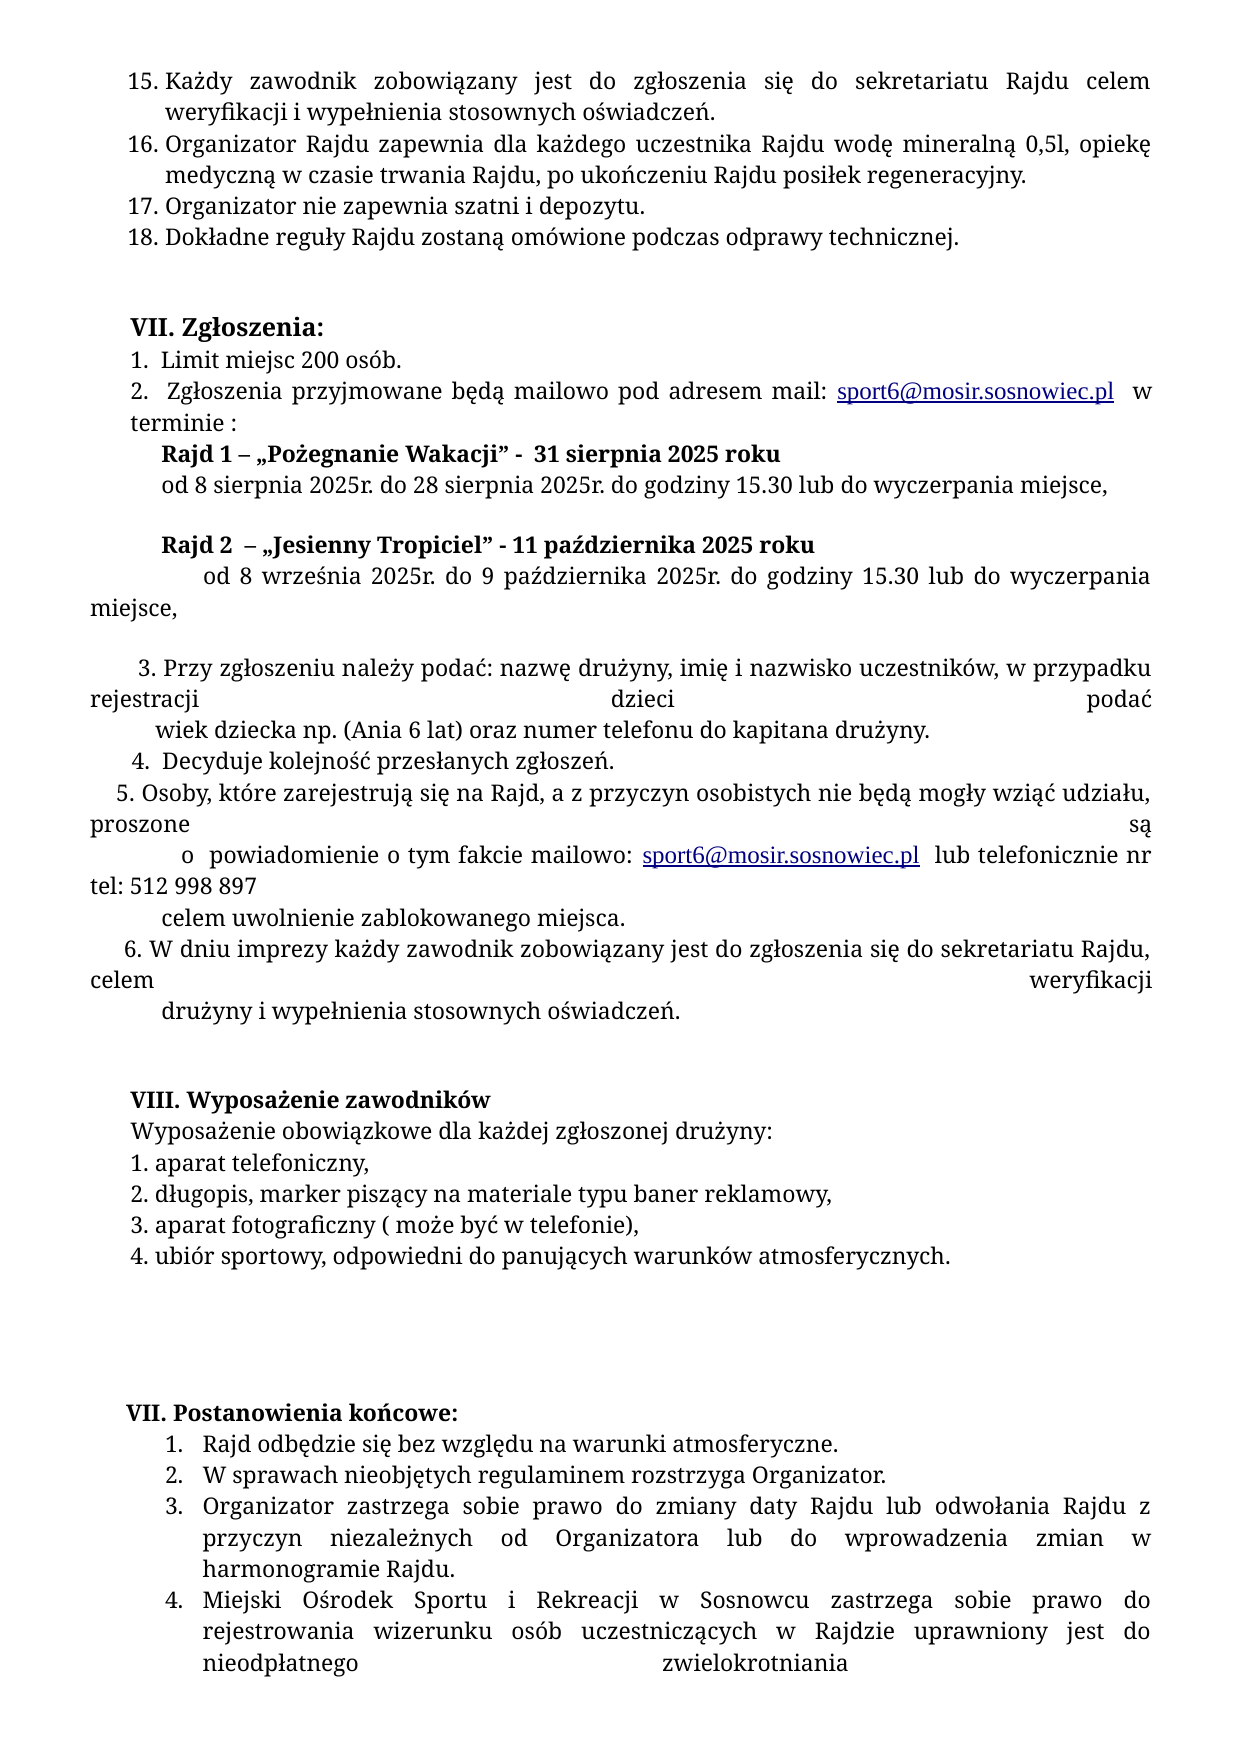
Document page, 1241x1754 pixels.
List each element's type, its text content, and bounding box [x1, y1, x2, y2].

list VII. Zgłoszenia: [130, 310, 1152, 344]
list 6. W dniu imprezy każdy zawodnik zobowiązany jest do zgłoszenia się do sekretariatu Rajdu, celem weryfikacji drużyny i wypełnienia stosownych oświadczeń. [90, 933, 1152, 1027]
list Każdy zawodnik zobowiązany jest do zgłoszenia się do sekretariatu Rajdu celem weryfikacji i wypełnienia stosownych oświadczeń. [127, 65, 1152, 127]
list Organizator zastrzega sobie prawo do zmiany daty Rajdu lub odwołania Rajdu z przyczyn niezależnych od Organizatora lub do wprowadzenia zmian w harmonogramie Rajdu. [165, 1490, 1152, 1584]
list 1. aparat telefoniczny, [130, 1147, 1152, 1178]
list 2. długopis, marker piszący na materiale typu baner reklamowy, [130, 1178, 1152, 1209]
list VII. Postanowienia końcowe: [126, 1397, 1152, 1428]
list Organizator Rajdu zapewnia dla każdego uczestnika Rajdu wodę mineralną 0,5l, opiekę medyczną w czasie trwania Rajdu, po ukończeniu Rajdu posiłek regeneracyjny. [127, 127, 1152, 190]
list Miejski Ośrodek Sportu i Rekreacji w Sosnowcu zastrzega sobie prawo do rejestrowania wizerunku osób uczestniczących w Rajdzie uprawniony jest do nieodpłatnego zwielokrotniania [165, 1584, 1152, 1678]
list od 8 sierpnia 2025r. do 28 sierpnia 2025r. do godziny 15.30 lub do wyczerpania miejsce, [90, 469, 1152, 500]
list 4. Decyduje kolejność przesłanych zgłoszeń. [90, 745, 1152, 777]
list Rajd 2 – „Jesienny Tropiciel” - 11 października 2025 roku [90, 529, 1152, 560]
list 1. Limit miejsc 200 osób. [130, 344, 1152, 375]
list Rajd odbędzie się bez względu na warunki atmosferyczne. [165, 1428, 1152, 1459]
list Rajd 1 – „Pożegnanie Wakacji” - 31 sierpnia 2025 roku [90, 438, 1152, 469]
list 2. Zgłoszenia przyjmowane będą mailowo pod adresem mail: sport6@mosir.sosnowiec.pl w terminie : [130, 375, 1152, 438]
list Organizator nie zapewnia szatni i depozytu. [127, 190, 1152, 221]
list 3. aparat fotograficzny ( może być w telefonie), [130, 1209, 1152, 1240]
list Dokładne reguły Rajdu zostaną omówione podczas odprawy technicznej. [127, 221, 1152, 252]
list VIII. Wyposażenie zawodników [130, 1084, 1152, 1115]
list 5. Osoby, które zarejestrują się na Rajd, a z przyczyn osobistych nie będą mogły wziąć udziału, proszone są o powiadomienie o tym fakcie mailowo: sport6@mosir.sosnowiec.pl lub telefonicznie nr tel: 512 998 897 [90, 777, 1152, 902]
list celem uwolnienie zablokowanego miejsca. [90, 902, 1152, 933]
list 4. ubiór sportowy, odpowiedni do panujących warunków atmosferycznych. [130, 1240, 1152, 1272]
list Wyposażenie obowiązkowe dla każdej zgłoszonej drużyny: [130, 1115, 1152, 1147]
list W sprawach nieobjętych regulaminem rozstrzyga Organizator. [165, 1459, 1152, 1490]
list od 8 września 2025r. do 9 października 2025r. do godziny 15.30 lub do wyczerpania miejsce, [90, 560, 1152, 623]
list 3. Przy zgłoszeniu należy podać: nazwę drużyny, imię i nazwisko uczestników, w przypadku rejestracji dzieci podać wiek dziecka np. (Ania 6 lat) oraz numer telefonu do kapitana drużyny. [90, 652, 1152, 745]
